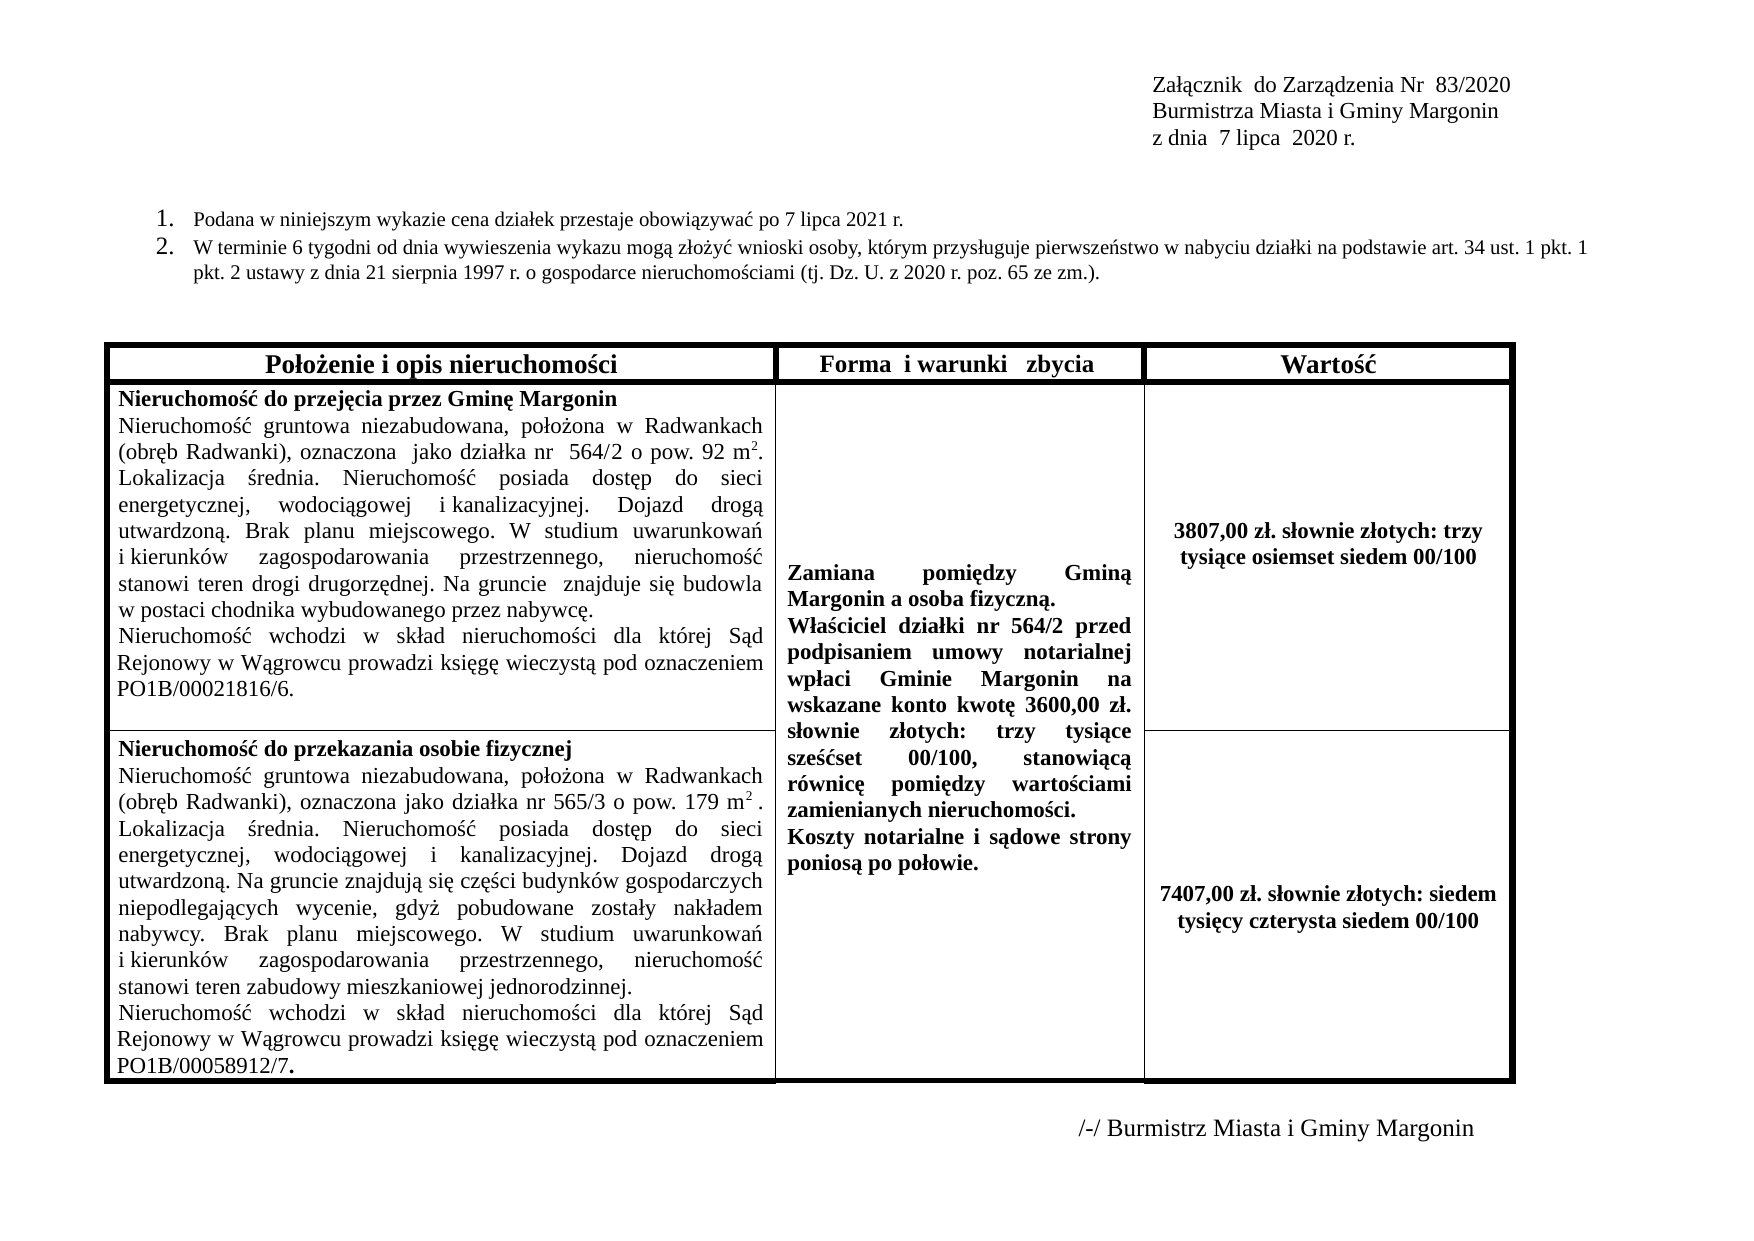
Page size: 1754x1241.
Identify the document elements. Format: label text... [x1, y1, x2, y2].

table_cell 3807,00 zł. słownie złotych: trzy tysiące osiemset siedem 00/100 [1145, 385, 1509, 730]
table_cell Nieruchomość do przejęcia przez Gminę Margonin Nieruchomość gruntowa niezabudowana, położona w Radwankach (obręb Radwanki), oznaczona jako działka nr 564/2 o pow. 92 m2. Lokalizacja średnia. Nieruchomość posiada dostęp do sieci energetycznej, wodociągowej i kanalizacyjnej. Dojazd drogą utwardzoną. Brak planu miejscowego. W studium uwarunkowań i kierunków zagospodarowania przestrzennego, nieruchomość stanowi teren drogi drugorzędnej. Na gruncie znajduje się budowla w postaci chodnika wybudowanego przez nabywcę. Nieruchomość wchodzi w skład nieruchomości dla której Sąd Rejonowy w Wągrowcu prowadzi księgę wieczystą pod oznaczeniem PO1B/00021816/6. [110, 385, 775, 730]
text z dnia 7 lipca 2020 r. [118, 123, 1636, 150]
table_header Wartość [1147, 348, 1509, 379]
list Podana w niniejszym wykazie cena działek przestaje obowiązywać po 7 lipca 2021 r. [156, 203, 1636, 231]
list W terminie 6 tygodni od dnia wywieszenia wykazu mogą złożyć wnioski osoby, którym przysługuje pierwszeństwo w nabyciu działki na podstawie art. 34 ust. 1 pkt. 1 pkt. 2 ustawy z dnia 21 sierpnia 1997 r. o gospodarce nieruchomościami (tj. Dz. U. z 2020 r. poz. 65 ze zm.). [156, 231, 1636, 284]
table_header Forma i warunki zbycia [779, 348, 1141, 379]
table_cell Zamiana pomiędzy Gminą Margonin a osoba fizyczną. Właściciel działki nr 564/2 przed podpisaniem umowy notarialnej wpłaci Gminie Margonin na wskazane konto kwotę 3600,00 zł. słownie złotych: trzy tysiące sześćset 00/100, stanowiącą równicę pomiędzy wartościami zamienianych nieruchomości. Koszty notarialne i sądowe strony poniosą po połowie. [776, 385, 1144, 1078]
table_header Położenie i opis nieruchomości [110, 348, 773, 379]
text Załącznik do Zarządzenia Nr 83/2020 [118, 71, 1636, 97]
text Burmistrza Miasta i Gminy Margonin [118, 97, 1636, 123]
text /-/ Burmistrz Miasta i Gminy Margonin [118, 1113, 1636, 1142]
table_cell Nieruchomość do przekazania osobie fizycznej Nieruchomość gruntowa niezabudowana, położona w Radwankach (obręb Radwanki), oznaczona jako działka nr 565/3 o pow. 179 m2 . Lokalizacja średnia. Nieruchomość posiada dostęp do sieci energetycznej, wodociągowej i kanalizacyjnej. Dojazd drogą utwardzoną. Na gruncie znajdują się części budynków gospodarczych niepodlegających wycenie, gdyż pobudowane zostały nakładem nabywcy. Brak planu miejscowego. W studium uwarunkowań i kierunków zagospodarowania przestrzennego, nieruchomość stanowi teren zabudowy mieszkaniowej jednorodzinnej. Nieruchomość wchodzi w skład nieruchomości dla której Sąd Rejonowy w Wągrowcu prowadzi księgę wieczystą pod oznaczeniem PO1B/00058912/7. [110, 731, 775, 1078]
table_cell 7407,00 zł. słownie złotych: siedem tysięcy czterysta siedem 00/100 [1145, 731, 1509, 1078]
